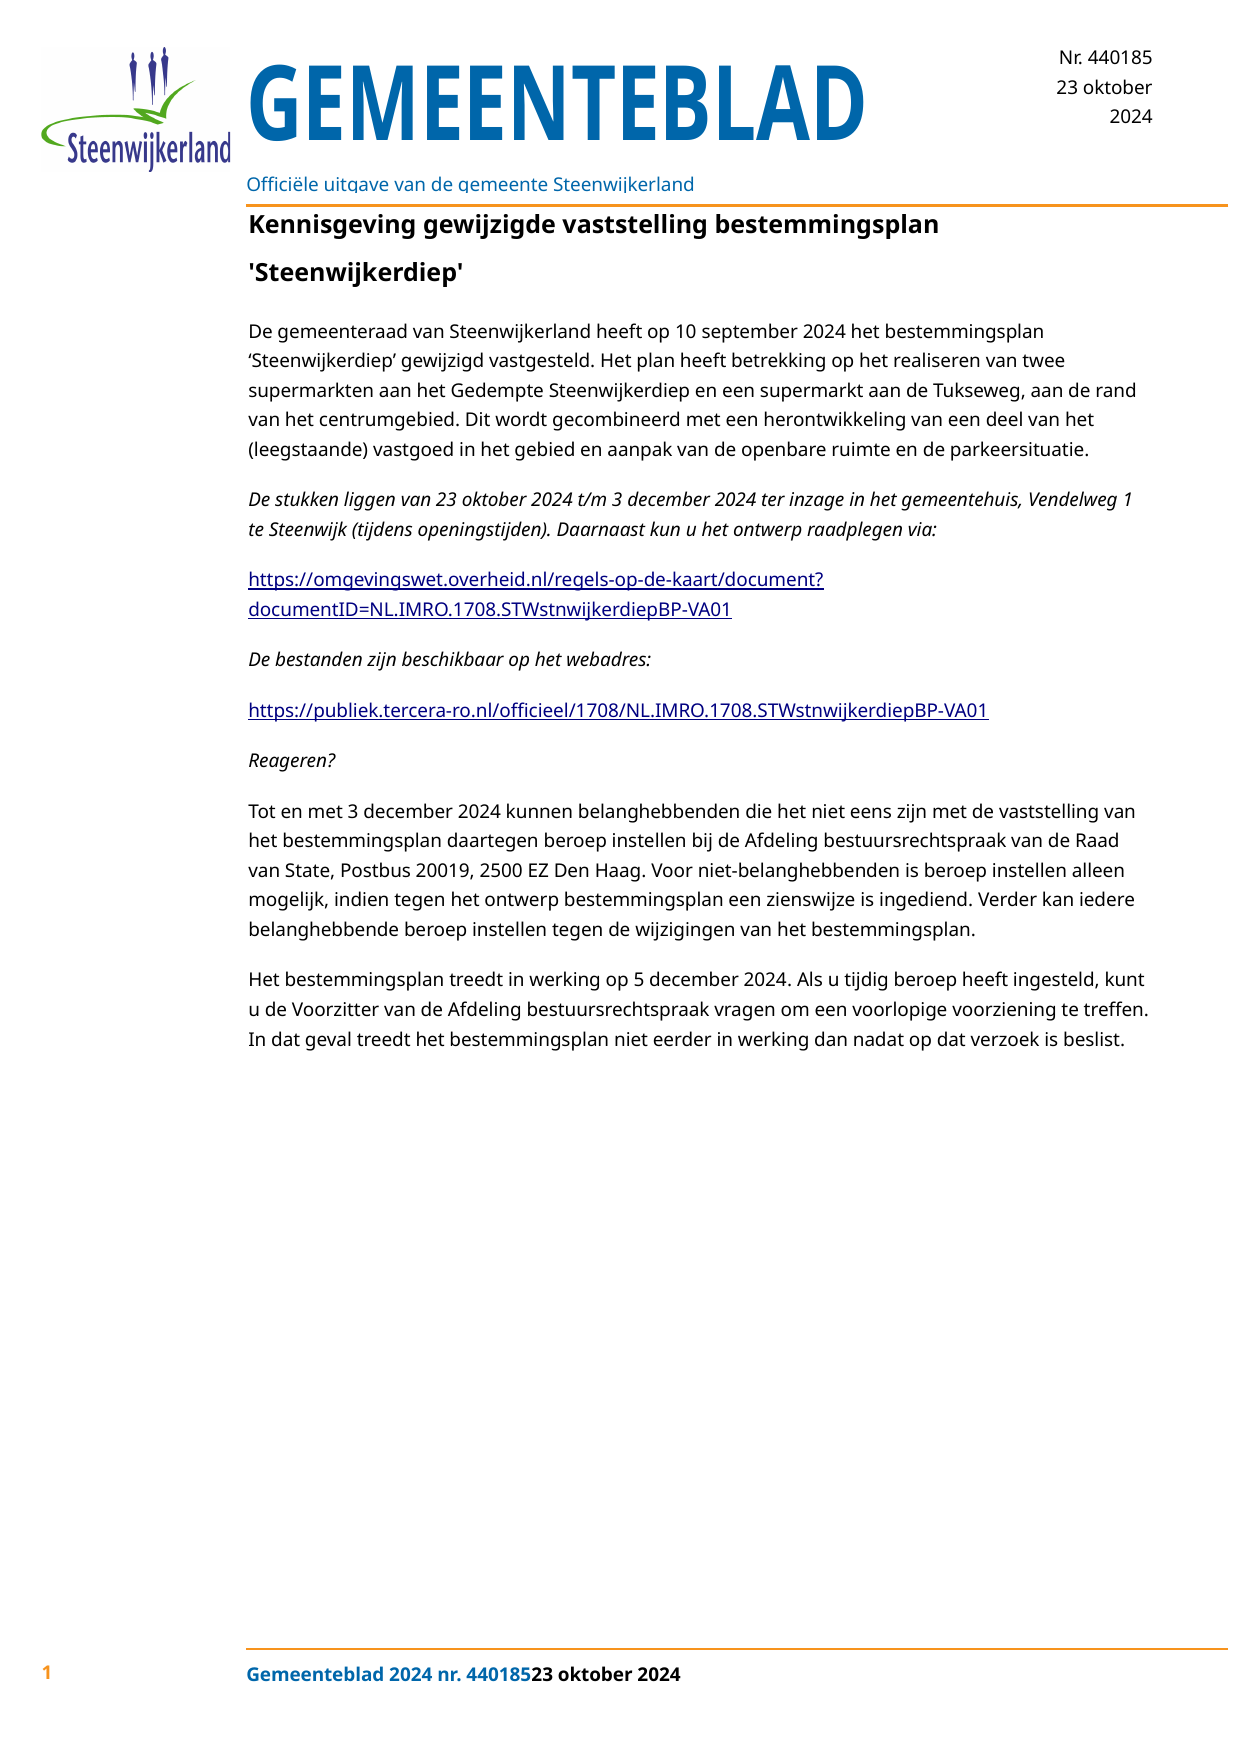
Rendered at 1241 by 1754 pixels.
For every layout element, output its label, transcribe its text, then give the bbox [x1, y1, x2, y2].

picture [41, 47, 231, 172]
text Reageren? [248, 747, 1152, 773]
text https://omgevingswet.overheid.nl/regels-op-de-kaart/document?documentID=NL.IMRO.1708.STWstnwijkerdiepBP-VA01 [248, 567, 1152, 622]
text Kennisgeving gewijzigde vaststelling bestemmingsplan 'Steenwijkerdiep' [248, 207, 1152, 288]
text De stukken liggen van 23 oktober 2024 t/m 3 december 2024 ter inzage in het gemeentehuis, Vendelweg 1 te Steenwijk (tijdens openingstijden). Daarnaast kun u het ontwerp raadplegen via: [248, 487, 1152, 542]
text Het bestemmingsplan treedt in werking op 5 december 2024​. Als u tijdig beroep heeft ingesteld, kunt u de Voorzitter van de Afdeling bestuursrechtspraak vragen om een voorlopige voorziening te treffen. In dat geval treedt het bestemmingsplan niet eerder in werking dan nadat op dat verzoek is beslist. [248, 967, 1152, 1052]
text De gemeenteraad van Steenwijkerland heeft op 10 september 2024 het bestemmingsplan ‘Steenwijkerdiep’ gewijzigd vastgesteld. Het plan heeft betrekking op het realiseren van twee supermarkten aan het Gedempte Steenwijkerdiep en een supermarkt aan de Tukseweg, aan de rand van het centrumgebied. Dit wordt gecombineerd met een herontwikkeling van een deel van het (leegstaande) vastgoed in het gebied en aanpak van de openbare ruimte en de parkeersituatie. [248, 318, 1152, 462]
text Tot en met 3 december 2024 kunnen belanghebbenden die het niet eens zijn met de vaststelling van het bestemmingsplan daartegen beroep instellen bij de Afdeling bestuursrechtspraak van de Raad van State, Postbus 20019, 2500 EZ Den Haag. Voor niet-belanghebbenden is beroep instellen alleen mogelijk, indien tegen het ontwerp bestemmingsplan een zienswijze is ingediend. Verder kan iedere belanghebbende beroep instellen tegen de wijzigingen van het bestemmingsplan. [248, 798, 1152, 942]
text https://publiek.tercera-ro.nl/officieel/1708/NL.IMRO.1708.STWstnwijkerdiepBP-VA01 [248, 697, 1152, 723]
text De bestanden zijn beschikbaar op het webadres: [248, 647, 1152, 672]
